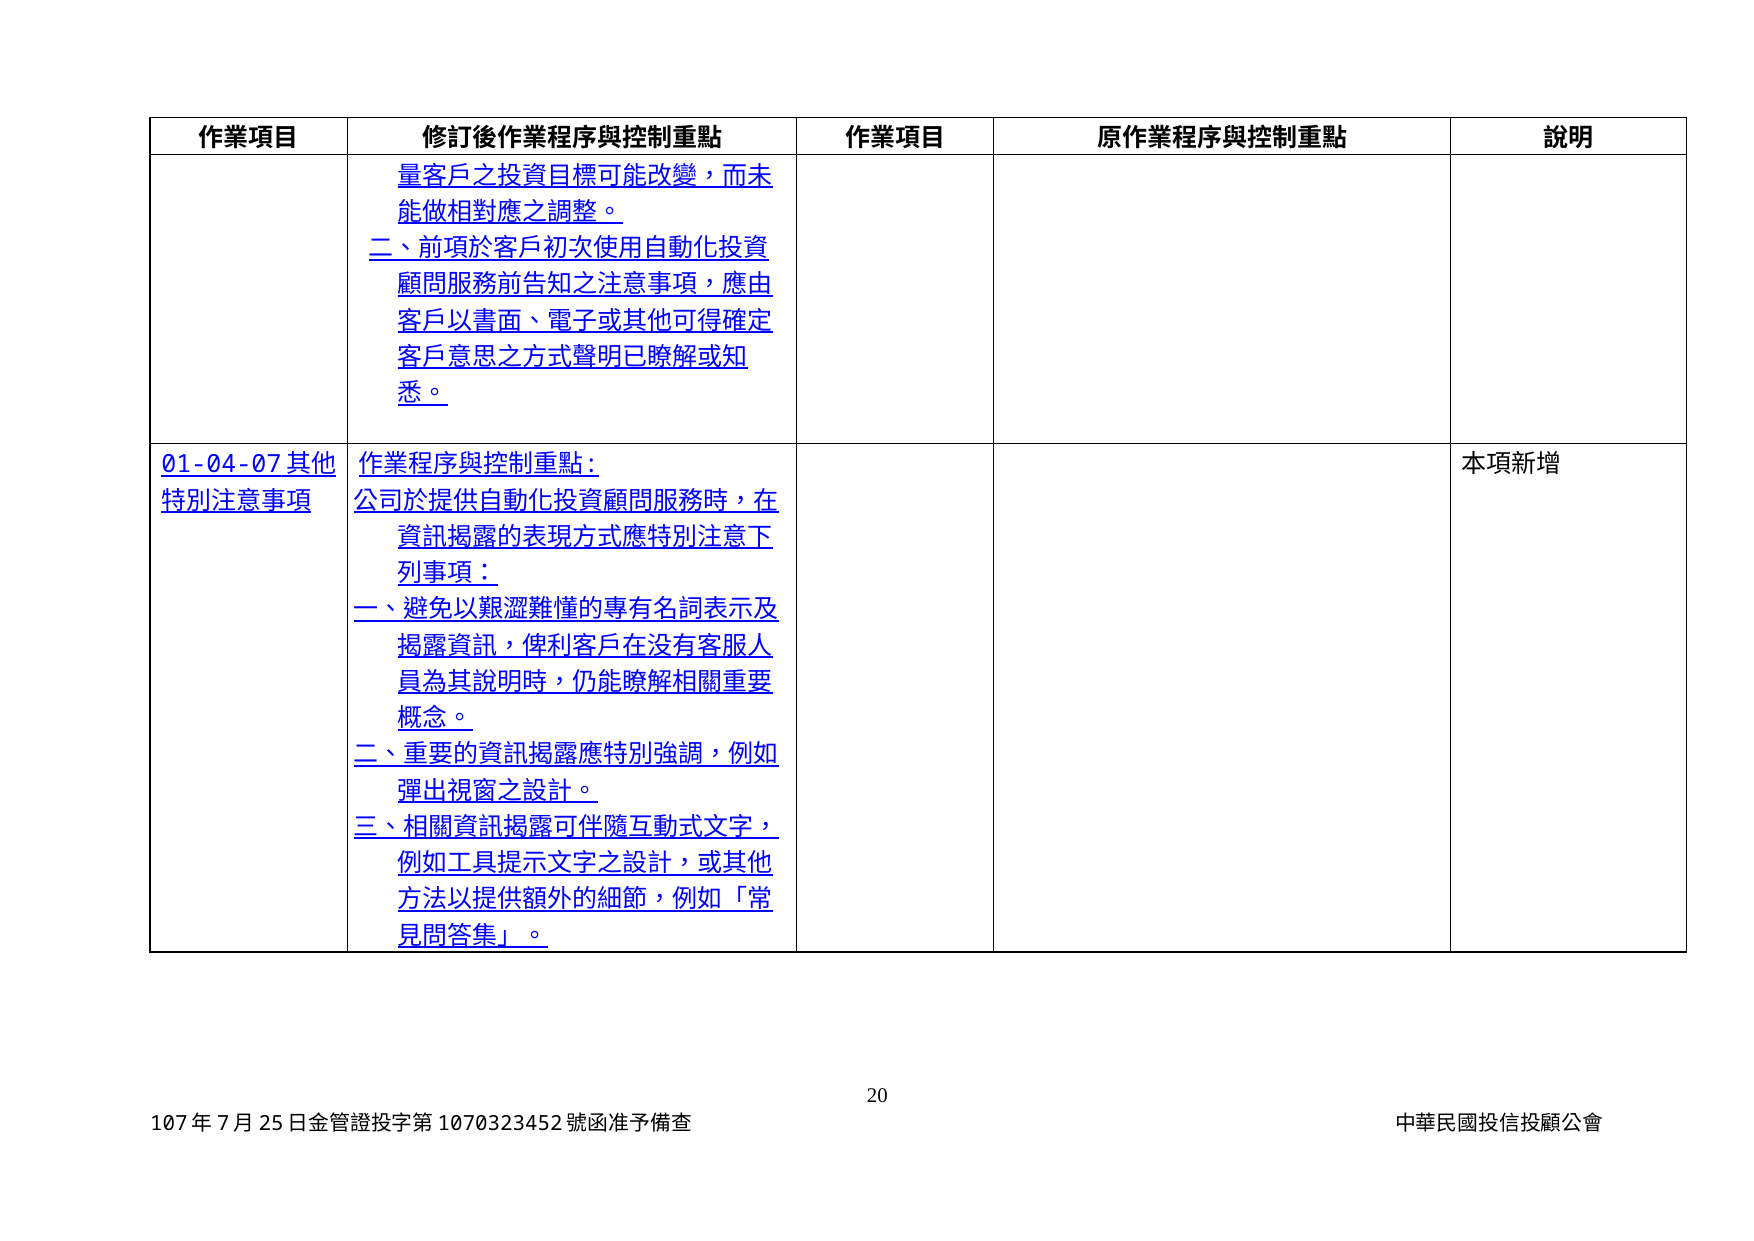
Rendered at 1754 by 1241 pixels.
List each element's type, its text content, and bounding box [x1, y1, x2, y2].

table_cell [994, 155, 1450, 443]
table_cell [151, 155, 347, 443]
table_cell [797, 155, 993, 443]
table_cell [1451, 155, 1686, 443]
table_cell [994, 444, 1450, 951]
table_cell [797, 444, 993, 951]
table_header 說明 [1451, 118, 1686, 154]
table_cell 作業程序與控制重點: 公司於提供自動化投資顧問服務時，在資訊揭露的表現方式應特別注意下列事項： 一、避免以艱澀難懂的專有名詞表示及揭露資訊，俾利客戶在没有客服人員為其說明時，仍能瞭解相關重要概念。 二、重要的資訊揭露應特別強調，例如彈出視窗之設計。 三、相關資訊揭露可伴隨互動式文字，例如工具提示文字之設計，或其他方法以提供額外的細節，例如「常見問答集」。 [348, 444, 796, 951]
table_header 作業項目 [151, 118, 347, 154]
table_cell 01-04-07其他特別注意事項 [151, 444, 347, 951]
table_header 修訂後作業程序與控制重點 [348, 118, 796, 154]
table_cell 量客戶之投資目標可能改變，而未能做相對應之調整。 二、前項於客戶初次使用自動化投資顧問服務前告知之注意事項，應由客戶以書面、電子或其他可得確定客戶意思之方式聲明已瞭解或知悉。 [348, 155, 796, 443]
table_header 原作業程序與控制重點 [994, 118, 1450, 154]
table_cell 本項新增 [1451, 444, 1686, 951]
table_header 作業項目 [797, 118, 993, 154]
